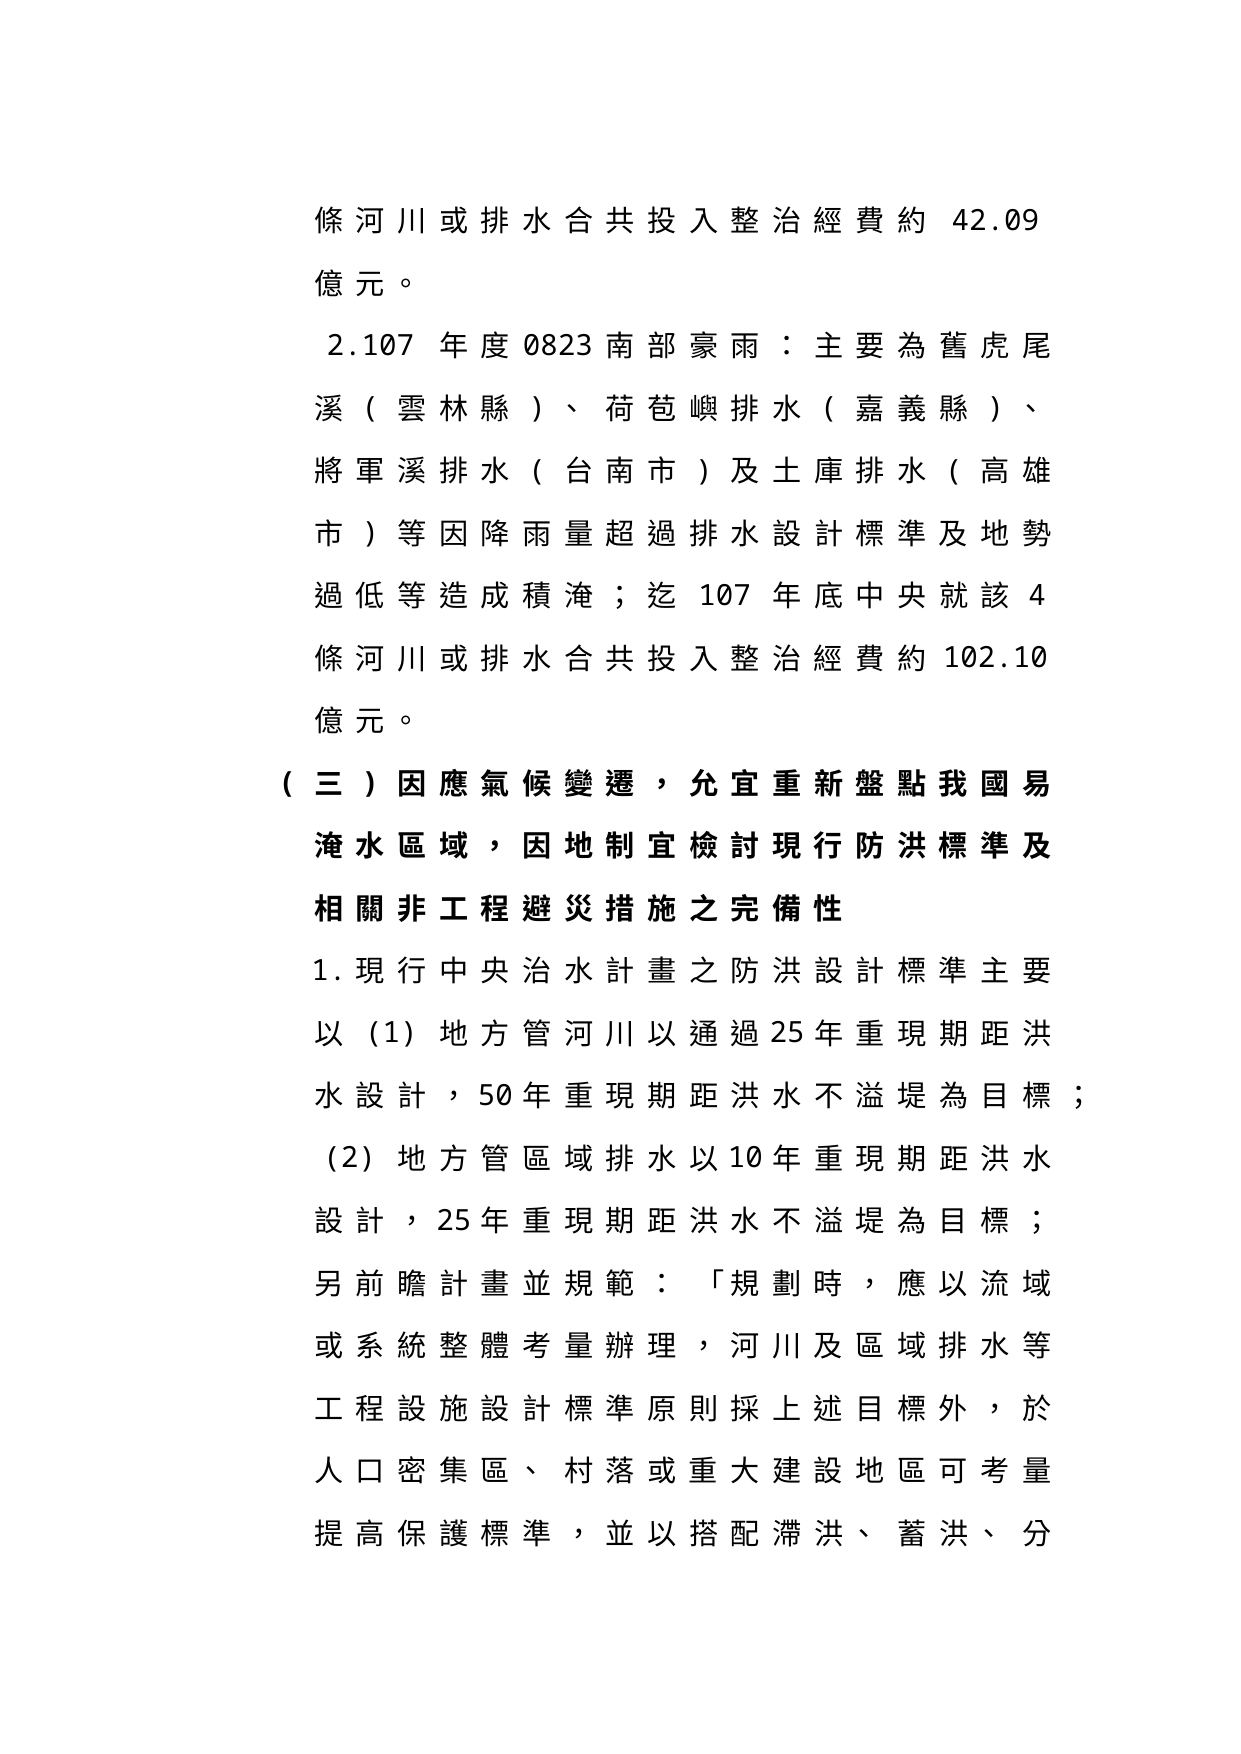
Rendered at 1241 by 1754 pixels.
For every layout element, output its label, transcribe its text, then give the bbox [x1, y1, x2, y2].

text (三)因應氣候變遷，允宜重新盤點我國易淹水區域，因地制宜檢討現行防洪標準及相關非工程避災措施之完備性 [242, 740, 1058, 927]
text 條河川或排水合共投入整治經費約42.09億元。 [271, 177, 1058, 302]
text 1.現行中央治水計畫之防洪設計標準主要以(1)地方管河川以通過25年重現期距洪水設計，50年重現期距洪水不溢堤為目標；(2)地方管區域排水以10年重現期距洪水設計，25年重現期距洪水不溢堤為目標；另前瞻計畫並規範：「規劃時，應以流域或系統整體考量辦理，河川及區域排水等工程設施設計標準原則採上述目標外，於人口密集區、村落或重大建設地區可考量提高保護標準，並以搭配滯洪、蓄洪、分洪、墊高基地及村落防護等方式治理。如因現有環境無法充分達成時，則輔以避洪及減災規劃等非工程措施因應。」 [271, 927, 1058, 1552]
text 2.107年度0823南部豪雨：主要為舊虎尾溪(雲林縣)、荷苞嶼排水(嘉義縣)、將軍溪排水(台南市)及土庫排水(高雄市)等因降雨量超過排水設計標準及地勢過低等造成積淹；迄107年底中央就該4條河川或排水合共投入整治經費約102.10億元。 [271, 302, 1058, 740]
